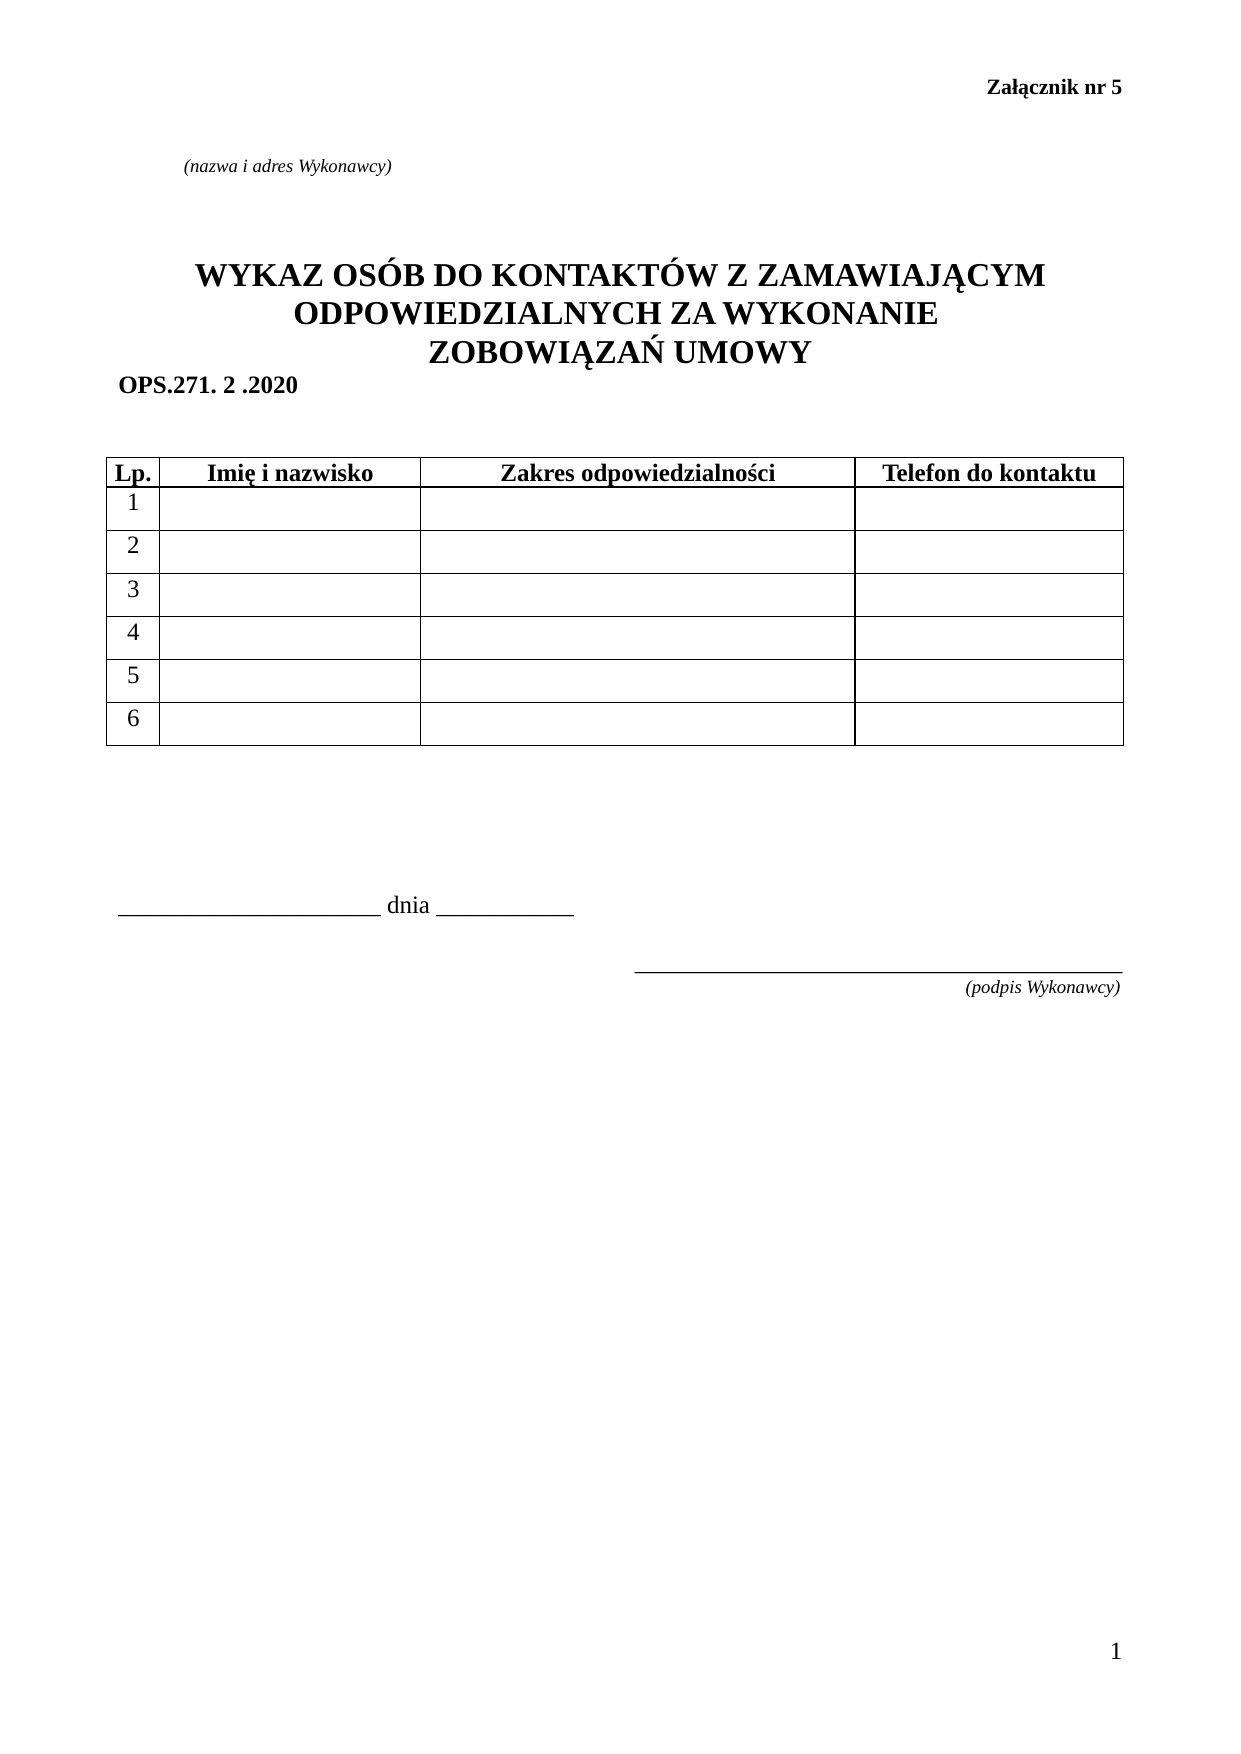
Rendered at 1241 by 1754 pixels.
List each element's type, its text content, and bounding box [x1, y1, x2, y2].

table_cell 4 [107, 617, 159, 659]
text Załącznik nr 5 [856, 74, 1122, 99]
table_cell [421, 703, 854, 745]
table_cell 3 [107, 574, 159, 616]
table_cell [160, 617, 420, 659]
table_cell [421, 574, 854, 616]
table_header Telefon do kontaktu [856, 458, 1123, 486]
text OPS.271. 2 .2020 [118, 370, 1122, 399]
table_cell [160, 488, 420, 529]
table_cell [160, 703, 420, 745]
table_cell [160, 574, 420, 616]
table_cell 1 [107, 488, 159, 529]
table_cell [856, 574, 1123, 616]
text _____________________ dnia ___________ [118, 890, 1122, 919]
text _______________________________________ [118, 947, 1122, 976]
table_cell [160, 660, 420, 702]
table_cell 6 [107, 703, 159, 745]
table_cell [856, 531, 1123, 573]
table_header Lp. [107, 458, 159, 486]
table_cell 5 [107, 660, 159, 702]
text (nazwa i adres Wykonawcy) [118, 155, 1122, 176]
table_cell [856, 488, 1123, 529]
table_header Zakres odpowiedzialności [421, 458, 854, 486]
table_header Imię i nazwisko [160, 458, 420, 486]
text WYKAZ OSÓB DO KONTAKTÓW Z ZAMAWIAJĄCYM ODPOWIEDZIALNYCH ZA WYKONANIE ZOBOWIĄZAŃ UMOWY [118, 255, 1122, 370]
text (podpis Wykonawcy) [782, 976, 1122, 998]
table_cell [856, 617, 1123, 659]
table_cell 2 [107, 531, 159, 573]
table_cell [856, 660, 1123, 702]
table_cell [421, 531, 854, 573]
table_cell [160, 531, 420, 573]
table_cell [421, 617, 854, 659]
table_cell [421, 660, 854, 702]
table_cell [856, 703, 1123, 745]
table_cell [421, 488, 854, 529]
